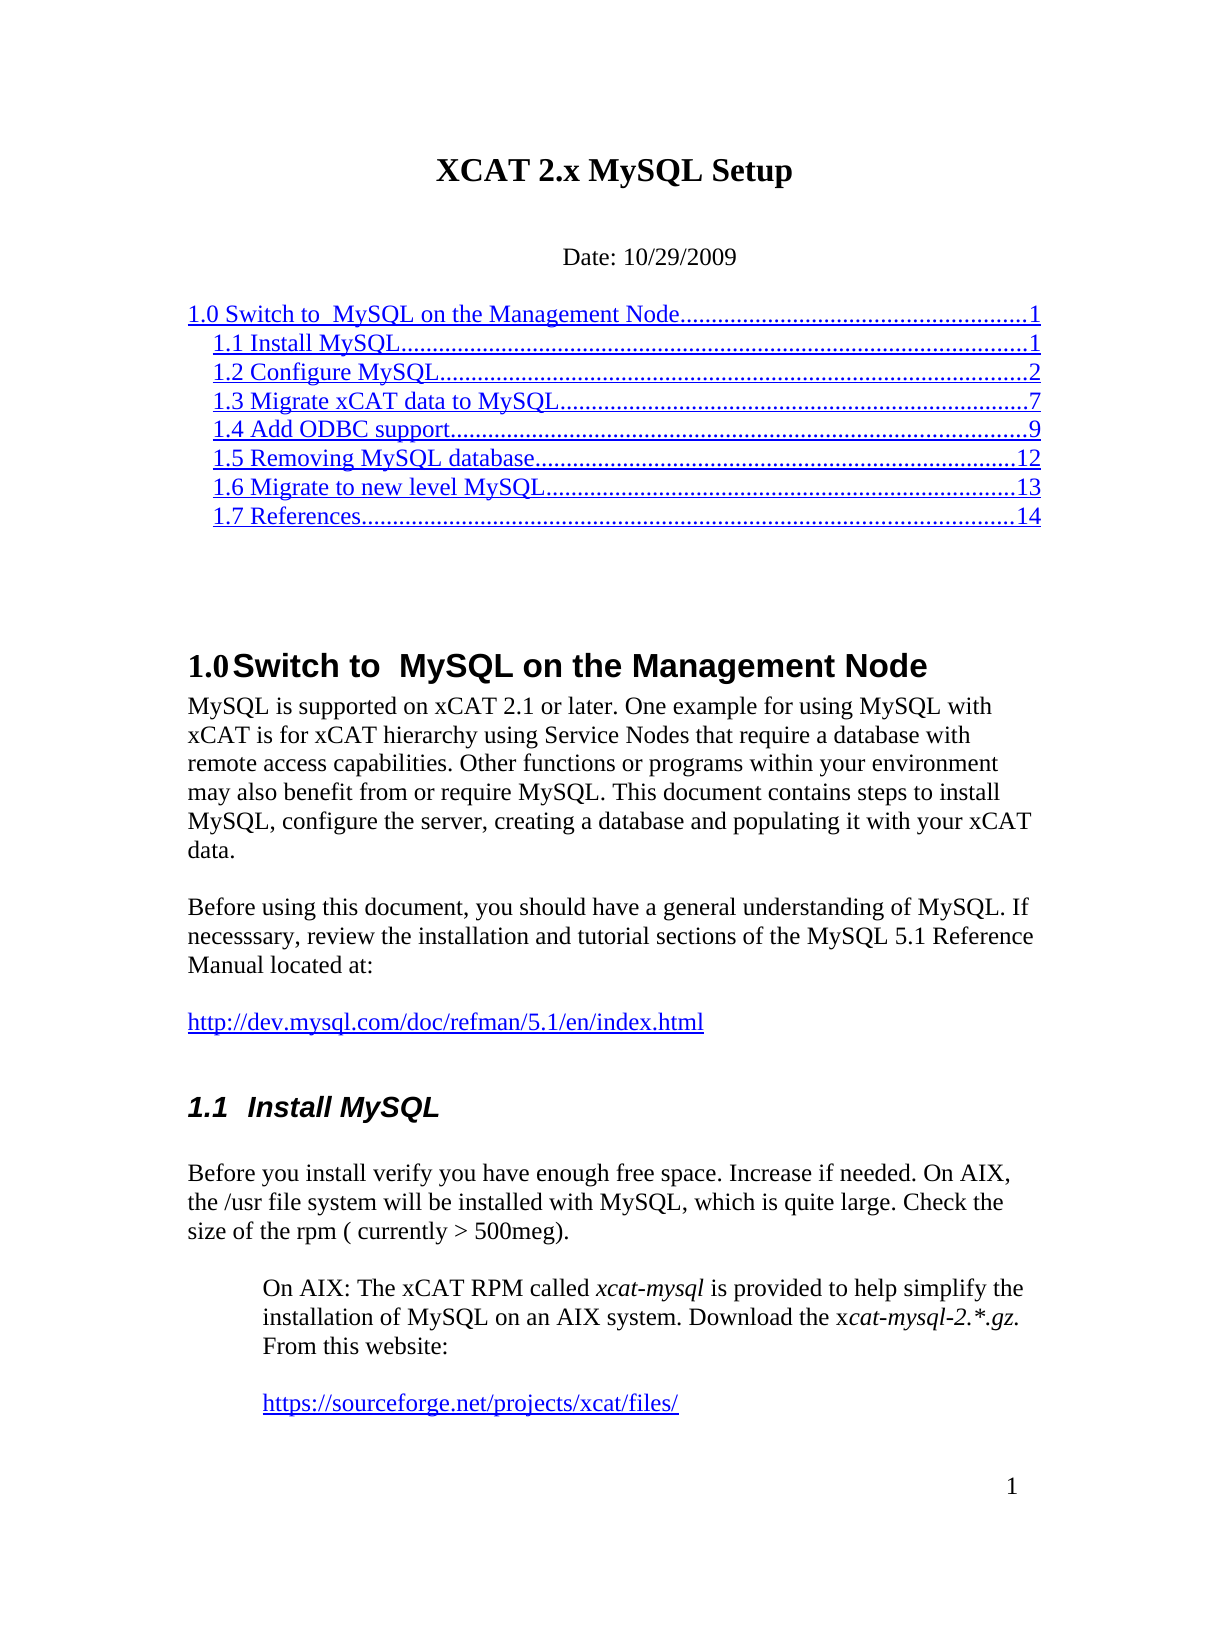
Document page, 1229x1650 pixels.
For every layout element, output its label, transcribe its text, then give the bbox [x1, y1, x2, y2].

text MySQL is supported on xCAT 2.1 or later. One example for using MySQL with xCAT is for xCAT hierarchy using Service Nodes that require a database with remote access capabilities. Other functions or programs within your environment may also benefit from or require MySQL. This document contains steps to install MySQL, configure the server, creating a database and populating it with your xCAT data. [187, 691, 1041, 863]
subtitle Install MySQL [187, 1090, 1041, 1123]
text Before using this document, you should have a general understanding of MySQL. If necesssary, review the installation and tutorial sections of the MySQL 5.1 Reference Manual located at: http://dev.mysql.com/doc/refman/5.1/en/index.html [187, 892, 1041, 1036]
text Before you install verify you have enough free space. Increase if needed. On AIX, the /usr file system will be installed with MySQL, which is quite large. Check the size of the rpm ( currently > 500meg). [187, 1158, 1041, 1244]
text 1.7 References 14 [212, 501, 1041, 526]
text 1.5 Removing MySQL database 12 [212, 443, 1041, 468]
text On AIX: The xCAT RPM called xcat-mysql is provided to help simplify the installation of MySQL on an AIX system. Download the xcat-mysql-2.*.gz. From this website: https://sourceforge.net/projects/xcat/files/ [262, 1273, 1041, 1417]
text XCAT 2.x MySQL Setup [187, 150, 1041, 188]
text 1.3 Migrate xCAT data to MySQL 7 [212, 386, 1041, 411]
text 1.6 Migrate to new level MySQL 13 [212, 472, 1041, 497]
text 1.1 Install MySQL 1 [212, 328, 1041, 353]
text 1.0 Switch to MySQL on the Management Node 1 [187, 299, 1041, 324]
subtitle Switch to MySQL on the Management Node [187, 646, 1041, 685]
text 1.2 Configure MySQL 2 [212, 357, 1041, 382]
text Date: 10/29/2009 [562, 242, 1041, 271]
text 1.4 Add ODBC support 9 [212, 414, 1041, 439]
